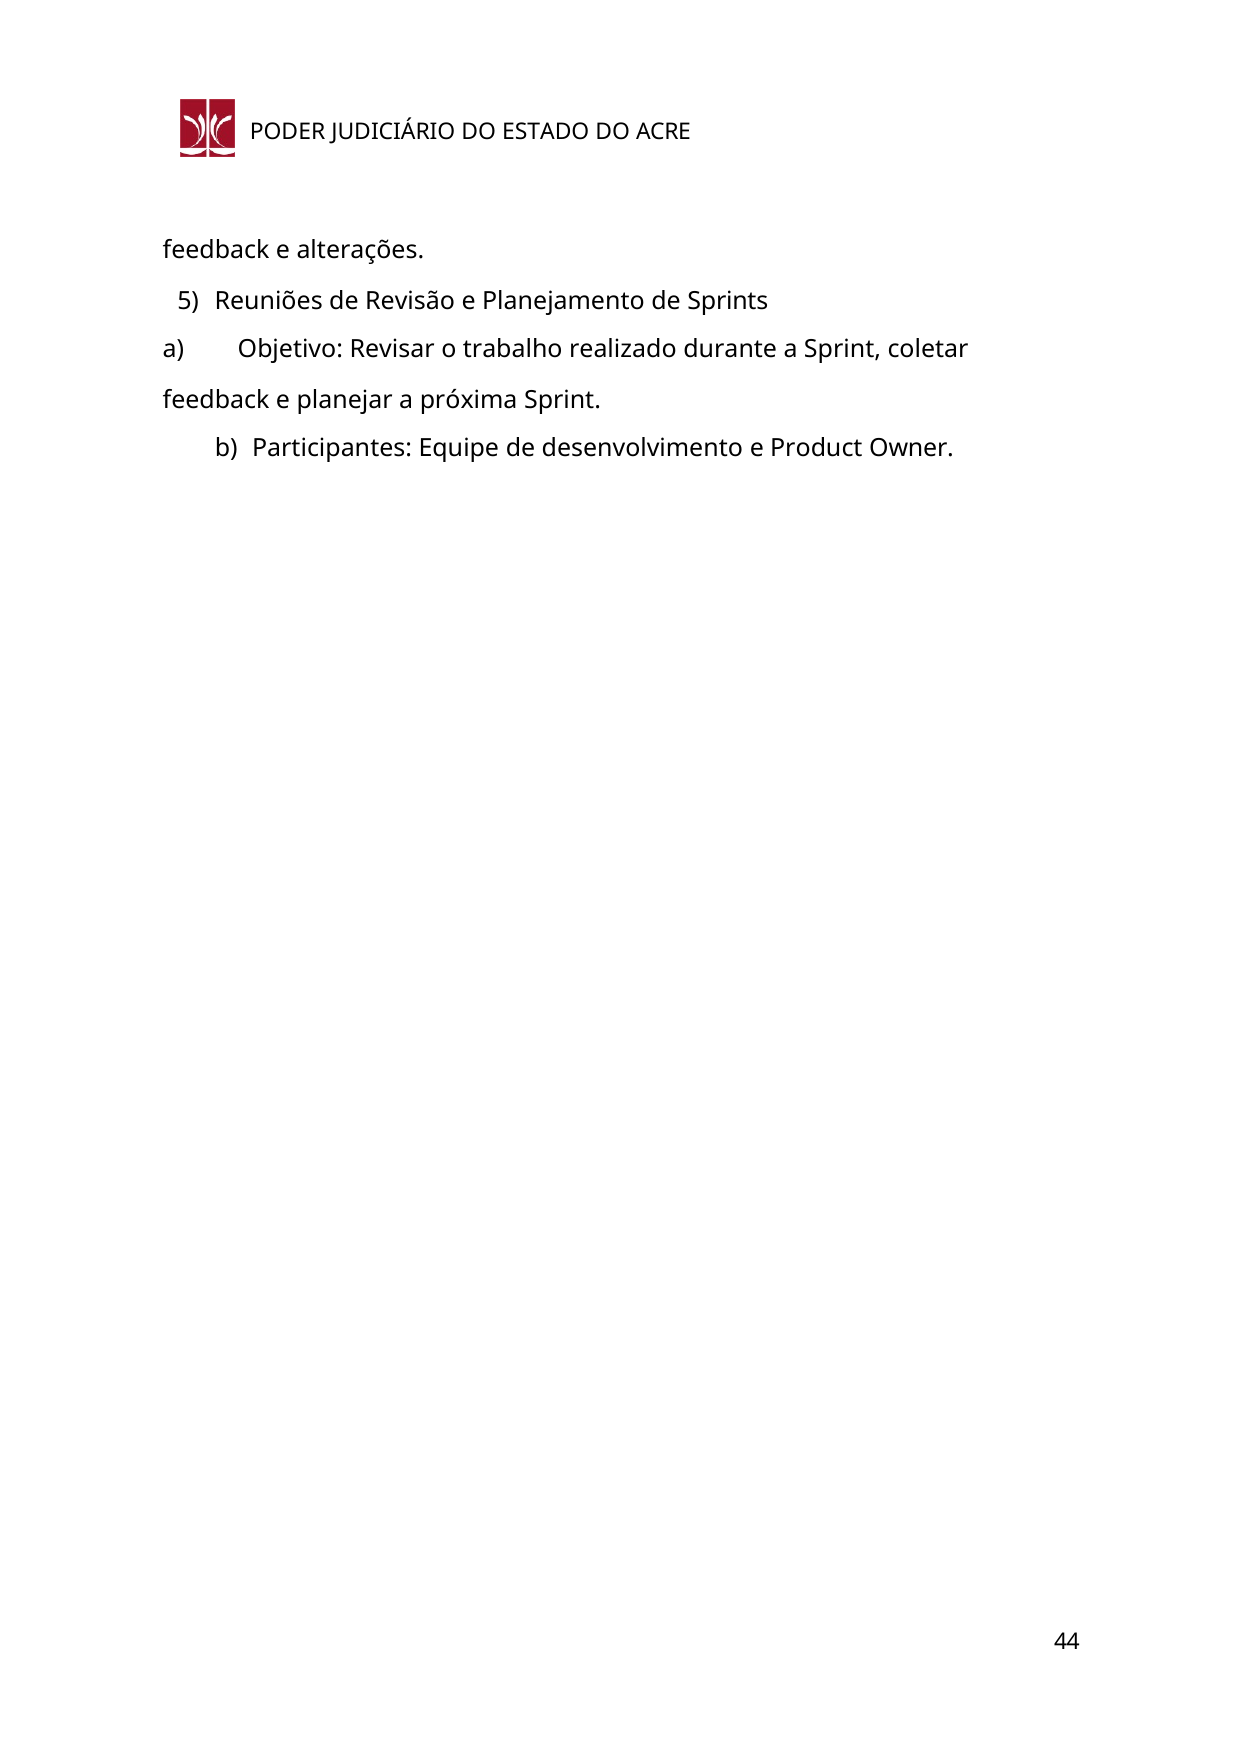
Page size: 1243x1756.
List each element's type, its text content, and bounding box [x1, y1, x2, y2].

list Reuniões de Revisão e Planejamento de Sprints [177, 283, 1095, 317]
list feedback e alterações. [162, 232, 1062, 266]
list Participantes: Equipe de desenvolvimento e Product Owner. [214, 433, 1095, 462]
list Objetivo: Revisar o trabalho realizado durante a Sprint, coletar feedback e planejar a próxima Sprint. [162, 331, 1052, 416]
